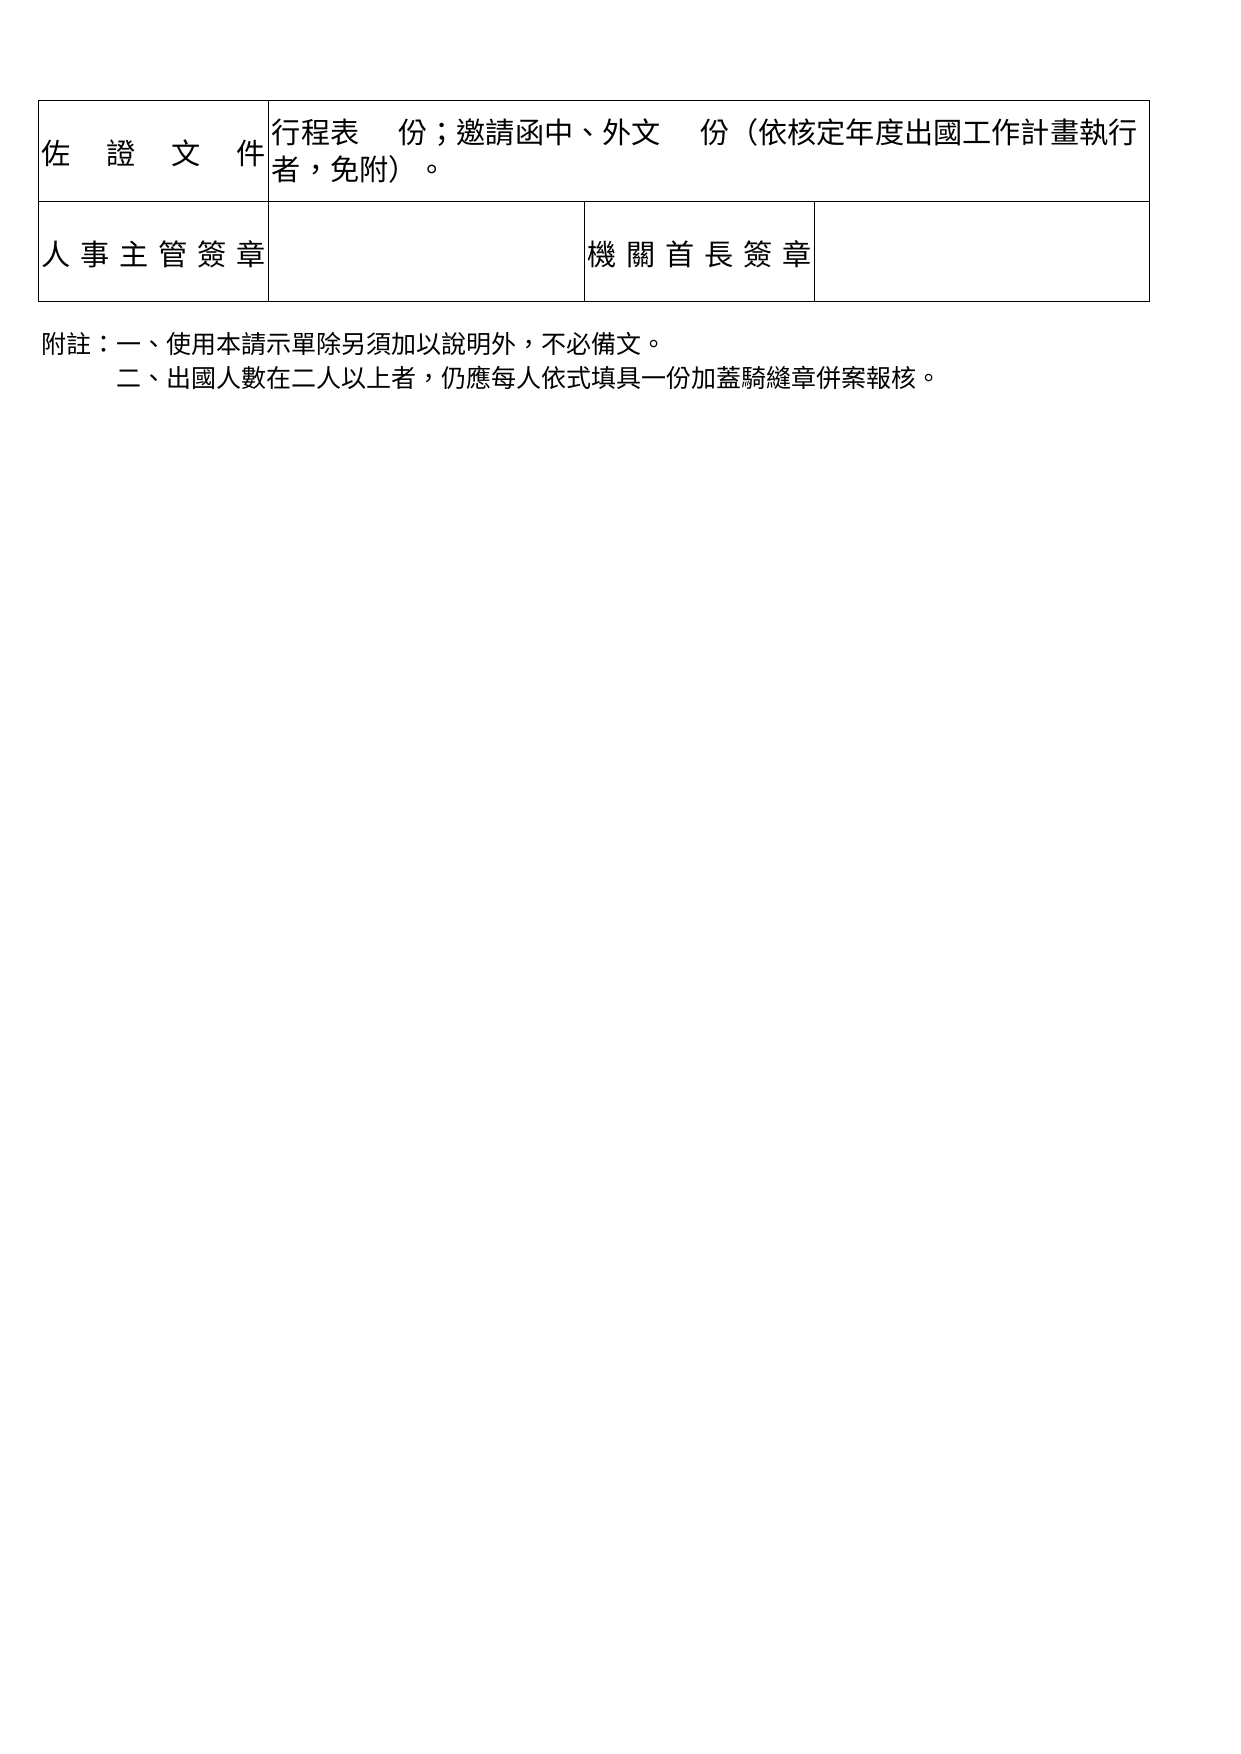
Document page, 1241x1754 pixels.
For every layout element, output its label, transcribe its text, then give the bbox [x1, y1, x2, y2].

table_cell 佐證文件 [39, 101, 268, 201]
text 二、出國人數在二人以上者，仍應每人依式填具一份加蓋騎縫章併案報核。 [41, 360, 1092, 394]
table_cell 行程表 份；邀請函中、外文 份（依核定年度出國工作計畫執行者，免附）。 [269, 101, 1149, 201]
table_cell [815, 202, 1149, 301]
text 附註：一、使用本請示單除另須加以說明外，不必備文。 [41, 327, 1092, 360]
table_cell 人事主管簽章 [39, 202, 268, 301]
table_cell [269, 202, 584, 301]
table_cell 機關首長簽章 [585, 202, 814, 301]
